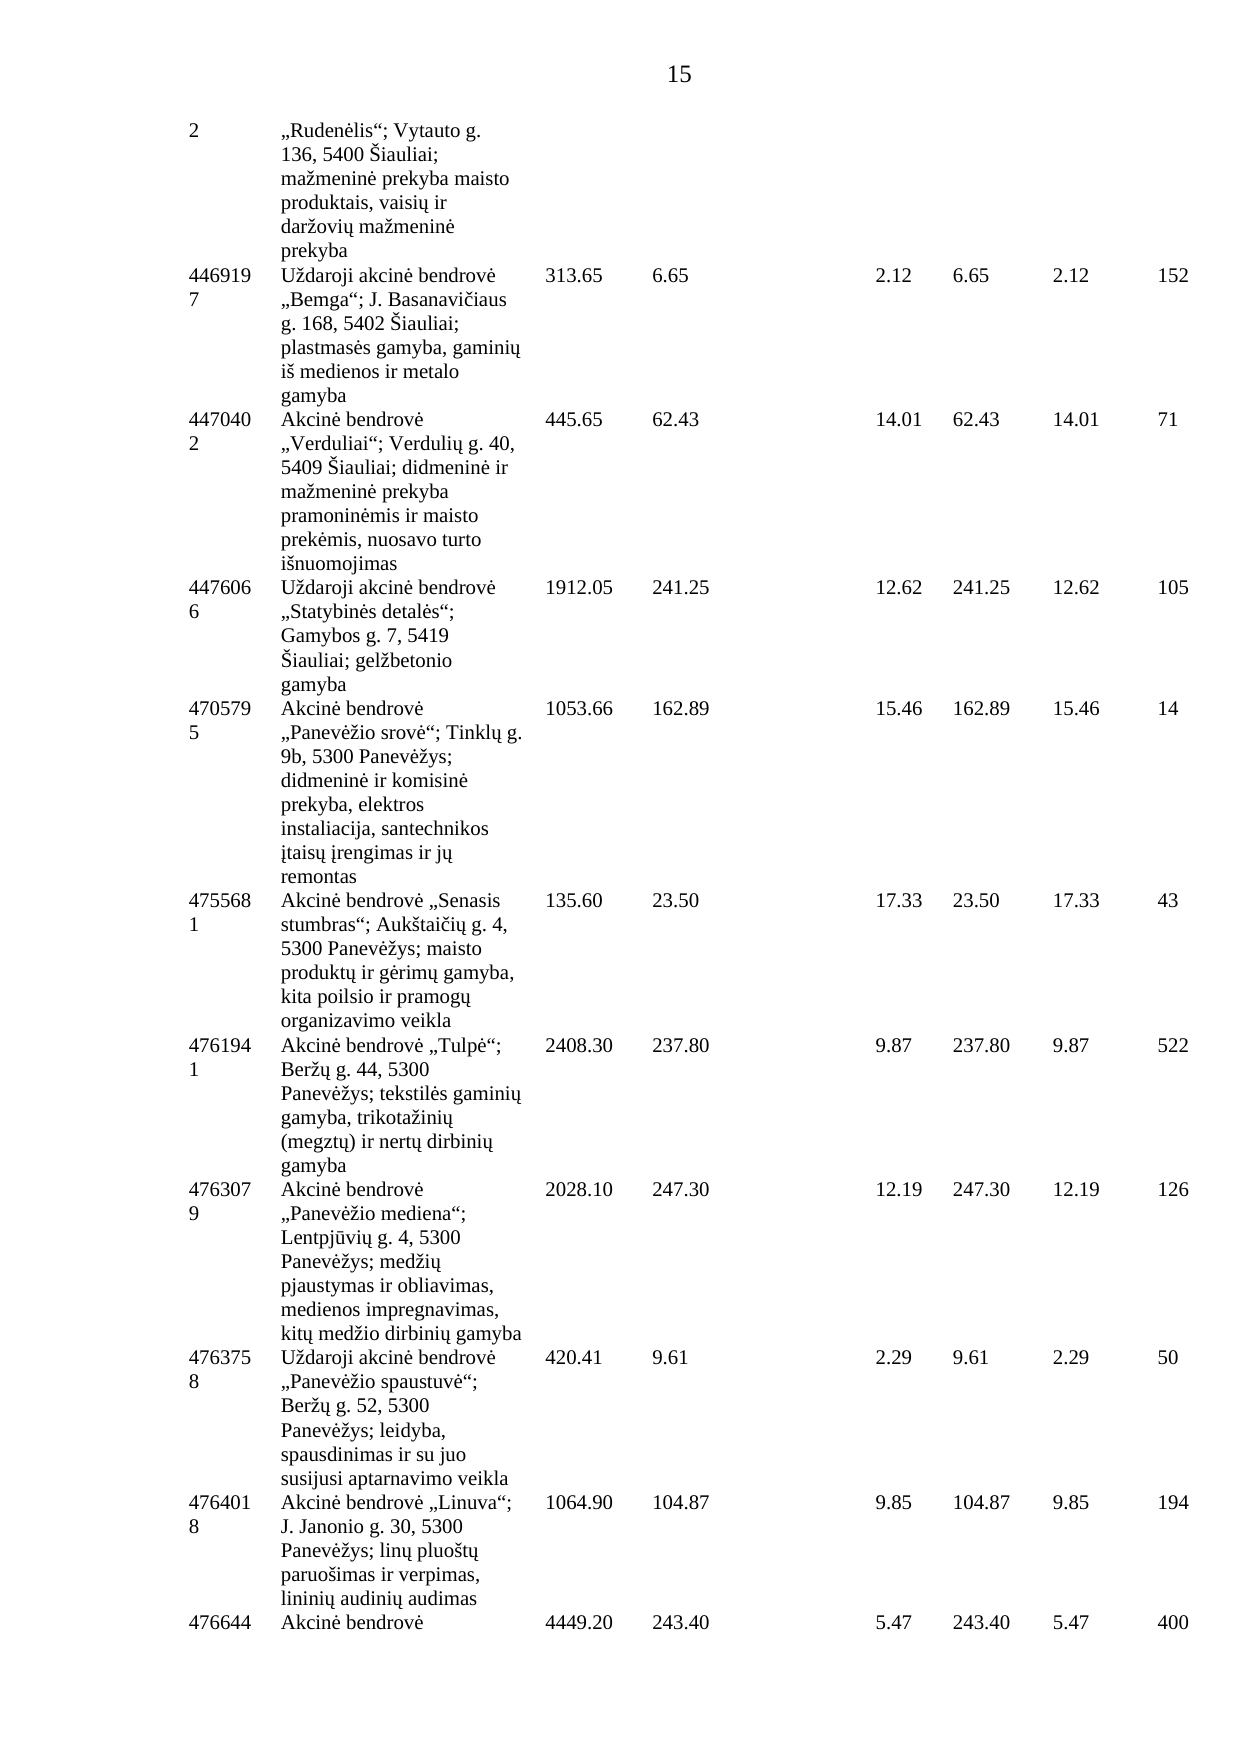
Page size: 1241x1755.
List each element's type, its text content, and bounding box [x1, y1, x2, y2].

table_cell Uždaroji akcinė bendrovė „Statybinės detalės“; Gamybos g. 7, 5419 Šiauliai; gelžbetonio gamyba [269, 575, 534, 696]
table_cell 4449.20 [534, 1610, 641, 1634]
table_cell 14.01 [864, 407, 941, 575]
table_cell 420.41 [534, 1345, 641, 1490]
table_cell 23.50 [941, 888, 1041, 1032]
table_cell 2.12 [1041, 263, 1146, 407]
table_cell 71 [1146, 407, 1240, 575]
table_cell 9.61 [641, 1345, 864, 1490]
table_cell 4476066 [177, 575, 269, 696]
table_cell 50 [1146, 1345, 1240, 1490]
table_cell 237.80 [641, 1033, 864, 1177]
table_cell 162.89 [941, 696, 1041, 888]
table_cell Akcinė bendrovė „Panevėžio mediena“; Lentpjūvių g. 4, 5300 Panevėžys; medžių pjaustymas ir obliavimas, medienos impregnavimas, kitų medžio dirbinių gamyba [269, 1177, 534, 1345]
table_cell 15.46 [864, 696, 941, 888]
table_cell 62.43 [641, 407, 864, 575]
table_cell 43 [1146, 888, 1240, 1032]
table_cell 1053.66 [534, 696, 641, 888]
table_cell 9.87 [864, 1033, 941, 1177]
table_cell 23.50 [641, 888, 864, 1032]
table_cell 12.19 [864, 1177, 941, 1345]
table_cell 476644 [177, 1610, 269, 1634]
table_cell 194 [1146, 1490, 1240, 1610]
table_cell 4763079 [177, 1177, 269, 1345]
table_cell 237.80 [941, 1033, 1041, 1177]
table_cell 105 [1146, 575, 1240, 696]
table_cell Akcinė bendrovė „Senasis stumbras“; Aukštaičių g. 4, 5300 Panevėžys; maisto produktų ir gėrimų gamyba, kita poilsio ir pramogų organizavimo veikla [269, 888, 534, 1032]
table_cell 6.65 [941, 263, 1041, 407]
table_cell Akcinė bendrovė „Tulpė“; Beržų g. 44, 5300 Panevėžys; tekstilės gaminių gamyba, trikotažinių (megztų) ir nertų dirbinių gamyba [269, 1033, 534, 1177]
table_cell 5.47 [1041, 1610, 1146, 1634]
table_cell 1912.05 [534, 575, 641, 696]
table_cell 2.29 [864, 1345, 941, 1490]
table_cell 9.87 [1041, 1033, 1146, 1177]
table_cell 9.85 [1041, 1490, 1146, 1610]
table_cell 2 [177, 118, 269, 262]
table_cell 135.60 [534, 888, 641, 1032]
table_cell Akcinė bendrovė „Linuva“; J. Janonio g. 30, 5300 Panevėžys; linų pluoštų paruošimas ir verpimas, lininių audinių audimas [269, 1490, 534, 1610]
table_cell Uždaroji akcinė bendrovė „Panevėžio spaustuvė“; Beržų g. 52, 5300 Panevėžys; leidyba, spausdinimas ir su juo susijusi aptarnavimo veikla [269, 1345, 534, 1490]
table_cell Akcinė bendrovė „Panevėžio srovė“; Tinklų g. 9b, 5300 Panevėžys; didmeninė ir komisinė prekyba, elektros instaliacija, santechnikos įtaisų įrengimas ir jų remontas [269, 696, 534, 888]
table_cell 243.40 [941, 1610, 1041, 1634]
table_cell 12.62 [1041, 575, 1146, 696]
table_cell 400 [1146, 1610, 1240, 1634]
table_cell 4764018 [177, 1490, 269, 1610]
table_cell 445.65 [534, 407, 641, 575]
table_cell 4761941 [177, 1033, 269, 1177]
table_cell 17.33 [1041, 888, 1146, 1032]
table_cell 4755681 [177, 888, 269, 1032]
table_cell 241.25 [941, 575, 1041, 696]
table_cell Akcinė bendrovė [269, 1610, 534, 1634]
table_cell 247.30 [941, 1177, 1041, 1345]
table_cell 6.65 [641, 263, 864, 407]
table_cell 5.47 [864, 1610, 941, 1634]
table_cell 12.62 [864, 575, 941, 696]
table_cell Uždaroji akcinė bendrovė „Bemga“; J. Basanavičiaus g. 168, 5402 Šiauliai; plastmasės gamyba, gaminių iš medienos ir metalo gamyba [269, 263, 534, 407]
table_cell [1146, 118, 1240, 262]
table_cell 2028.10 [534, 1177, 641, 1345]
table_cell [1041, 118, 1146, 262]
table_cell 9.61 [941, 1345, 1041, 1490]
table_cell [941, 118, 1041, 262]
table_cell 243.40 [641, 1610, 864, 1634]
table_cell 104.87 [641, 1490, 864, 1610]
table_cell 313.65 [534, 263, 641, 407]
table_cell 522 [1146, 1033, 1240, 1177]
table_cell 14.01 [1041, 407, 1146, 575]
table_cell Akcinė bendrovė „Verduliai“; Verdulių g. 40, 5409 Šiauliai; didmeninė ir mažmeninė prekyba pramoninėmis ir maisto prekėmis, nuosavo turto išnuomojimas [269, 407, 534, 575]
table_cell 12.19 [1041, 1177, 1146, 1345]
table_cell 4763758 [177, 1345, 269, 1490]
table_cell [864, 118, 941, 262]
table_cell 241.25 [641, 575, 864, 696]
table_cell 9.85 [864, 1490, 941, 1610]
table_cell 4470402 [177, 407, 269, 575]
table_cell 4469197 [177, 263, 269, 407]
table_cell 4705795 [177, 696, 269, 888]
table_cell 152 [1146, 263, 1240, 407]
table_cell 126 [1146, 1177, 1240, 1345]
table_cell 104.87 [941, 1490, 1041, 1610]
table_cell „Rudenėlis“; Vytauto g. 136, 5400 Šiauliai; mažmeninė prekyba maisto produktais, vaisių ir daržovių mažmeninė prekyba [269, 118, 534, 262]
table_cell 62.43 [941, 407, 1041, 575]
table_cell 2408.30 [534, 1033, 641, 1177]
table_cell 2.29 [1041, 1345, 1146, 1490]
table_cell 2.12 [864, 263, 941, 407]
table_cell 15.46 [1041, 696, 1146, 888]
table_cell 162.89 [641, 696, 864, 888]
table_cell 17.33 [864, 888, 941, 1032]
table_cell [534, 118, 641, 262]
table_cell 247.30 [641, 1177, 864, 1345]
table_cell [641, 118, 864, 262]
table_cell 1064.90 [534, 1490, 641, 1610]
table_cell 14 [1146, 696, 1240, 888]
